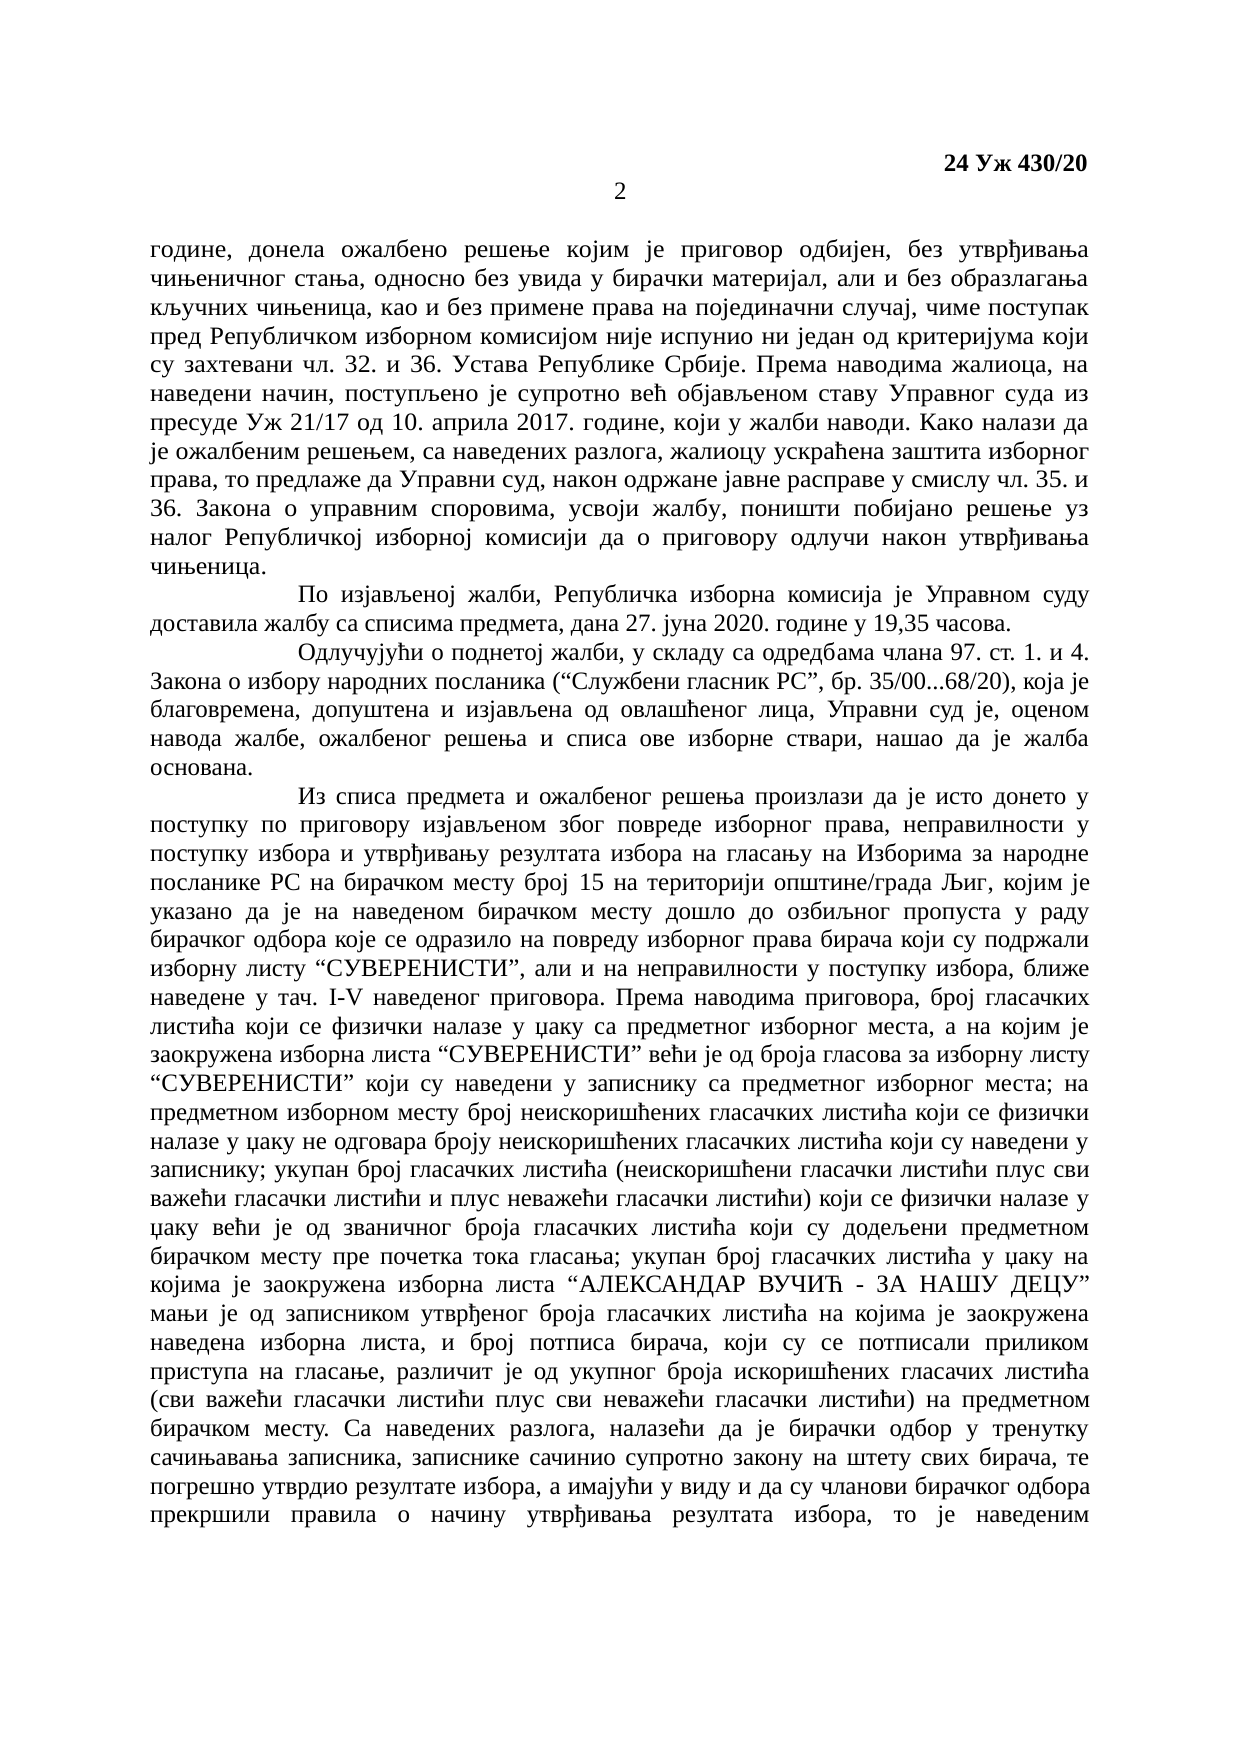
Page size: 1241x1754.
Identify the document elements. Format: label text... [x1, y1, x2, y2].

text Одлучујући о поднетој жалби, у складу са одредбама члана 97. ст. 1. и 4. Закона о избору народних посланика (“Службени гласник РС”, бр. 35/00...68/20), која је благовремена, допуштена и изјављена од овлашћеног лица, Управни суд је, оценом навода жалбе, ожалбеног решења и списа ове изборне ствари, нашао да је жалба основана. [150, 637, 1090, 781]
text По изјављеној жалби, Републичка изборна комисија је Управном суду доставила жалбу са списима предмета, дана 27. јуна 2020. године у 19,35 часова. [150, 579, 1090, 637]
text године, донела ожалбено решење којим је приговор одбијен, без утврђивања чињеничног стања, односно без увида у бирачки материјал, али и без образлагања кључних чињеница, као и без примене права на појединачни случај, чиме поступак пред Републичком изборном комисијом није испунио ни један од критеријума који су захтевани чл. 32. и 36. Устава Републике Србије. Према наводима жалиоца, на наведени начин, поступљено је супротно већ објављеном ставу Управног суда из пресуде Уж 21/17 од 10. априла 2017. године, који у жалби наводи. Како налази да је ожалбеним решењем, са наведених разлога, жалиоцу ускраћена заштита изборног права, то предлаже да Управни суд, након одржане јавне расправе у смислу чл. 35. и 36. Закона о управним споровима, усвоји жалбу, поништи побијано решење уз налог Републичкој изборној комисији да о приговору одлучи након утврђивања чињеница. [150, 234, 1090, 579]
text Из списа предмета и ожалбеног решења произлази да је исто донето у поступку по приговору изјављеном због повреде изборног права, неправилности у поступку избора и утврђивању резултата избора на гласању на Изборима за народне посланике РС на бирачком месту број 15 на територији општине/града Љиг, којим је указано да је на наведеном бирачком месту дошло до озбиљног пропуста у раду бирачког одбора које се одразило на повреду изборног права бирача који су подржали изборну листу “СУВЕРЕНИСТИ”, али и на неправилности у поступку избора, ближе наведене у тач. I-V наведеног приговора. Према наводима приговора, број гласачких листића који се физички налазе у џаку са предметног изборног места, а на којим је заокружена изборна листа “СУВЕРЕНИСТИ” већи је од броја гласова за изборну листу “СУВЕРЕНИСТИ” који су наведени у записнику са предметног изборног места; на предметном изборном месту број неискоришћених гласачких листића који се физички налазе у џаку не одговара броју неискоришћених гласачких листића који су наведени у записнику; укупан број гласачких листића (неискоришћени гласачки листићи плус сви важећи гласачки листићи и плус неважећи гласачки листићи) који се физички налазе у џаку већи је од званичног броја гласачких листића који су додељени предметном бирачком месту пре почетка тока гласања; укупан број гласачких листића у џаку на којима је заокружена изборна листа “АЛЕКСАНДАР ВУЧИЋ - ЗА НАШУ ДЕЦУ” мањи је од записником утврђеног броја гласачких листића на којима је заокружена наведена изборна листа, и број потписа бирача, који су се потписали приликом приступа на гласање, различит је од укупног броја искоришћених гласачих листића (сви важећи гласачки листићи плус сви неважећи гласачки листићи) на предметном бирачком месту. Са наведених разлога, налазећи да је бирачки одбор у тренутку сачињавања записника, записнике сачинио супротно закону на штету свих бирача, те погрешно утврдио резултате избора, а имајући у виду и да су чланови бирачког одбора прекршили правила о начину утврђивања резултата избора, то је наведеним [150, 781, 1090, 1528]
